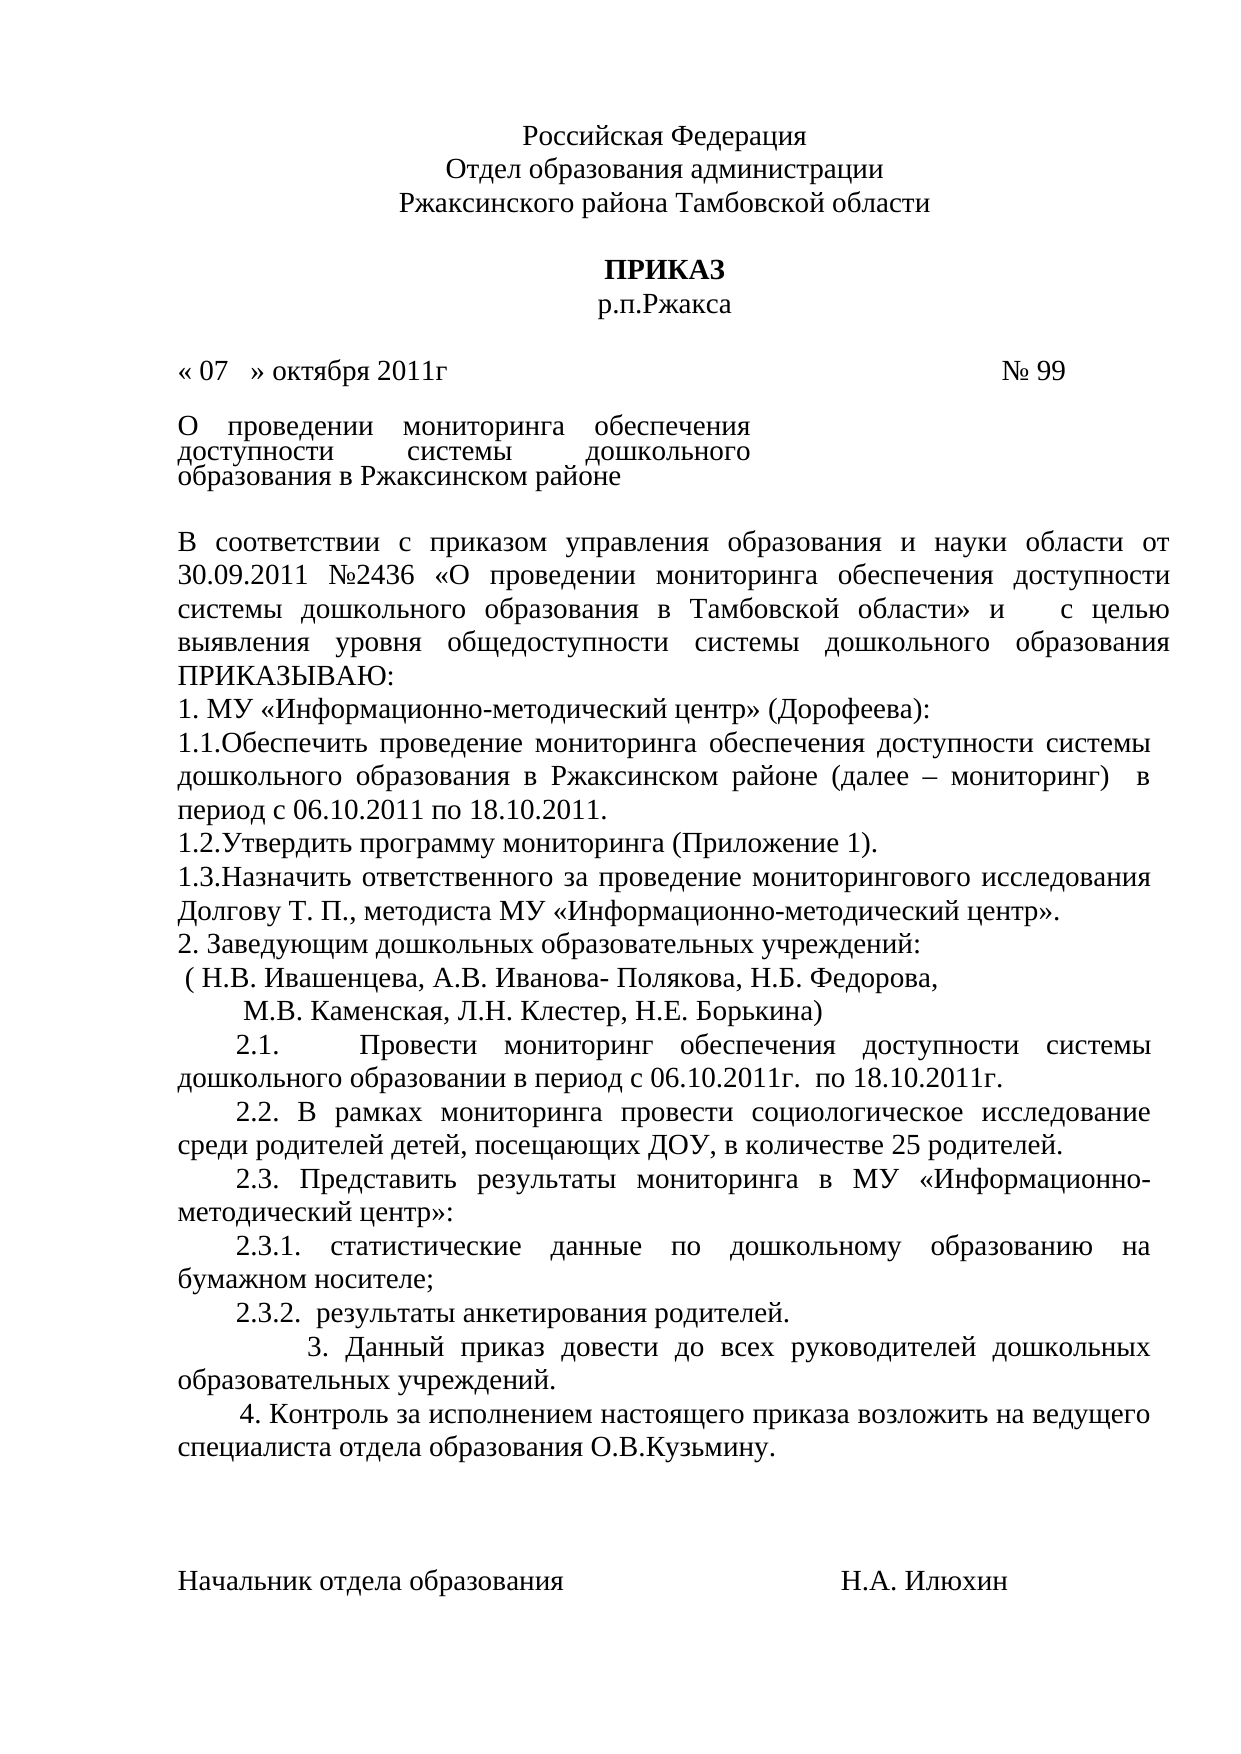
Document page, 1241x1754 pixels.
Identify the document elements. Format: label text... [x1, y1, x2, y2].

text 2.3.2. результаты анкетирования родителей. [177, 1295, 1152, 1329]
text Ржаксинского района Тамбовской области [177, 185, 1152, 219]
text 3. Данный приказ довести до всех руководителей дошкольных образовательных учреждений. [177, 1329, 1152, 1396]
text Российская Федерация [177, 118, 1152, 152]
text ПРИКАЗ [177, 252, 1152, 286]
text 2. Заведующим дошкольных образовательных учреждений: [177, 926, 1152, 960]
text « 07 » октября 2011г № 99 [177, 353, 1152, 386]
text 2.3. Представить результаты мониторинга в МУ «Информационно-методический центр»: [177, 1161, 1152, 1228]
text 2.1. Провести мониторинг обеспечения доступности системы дошкольного образовании в период с 06.10.2011г. по 18.10.2011г. [177, 1027, 1152, 1094]
text 2.3.1. статистические данные по дошкольному образованию на бумажном носителе; [177, 1228, 1152, 1295]
text В соответствии с приказом управления образования и науки области от 30.09.2011 №2436 «О проведении мониторинга обеспечения доступности системы дошкольного образования в Тамбовской области» и с целью выявления уровня общедоступности системы дошкольного образования ПРИКАЗЫВАЮ: [177, 524, 1171, 691]
text О проведении мониторинга обеспечения доступности системы дошкольного образования в Ржаксинском районе [177, 415, 751, 490]
text р.п.Ржакса [177, 286, 1152, 319]
text 4. Контроль за исполнением настоящего приказа возложить на ведущего специалиста отдела образования О.В.Кузьмину. [177, 1396, 1152, 1463]
text 1. МУ «Информационно-методический центр» (Дорофеева): [177, 691, 1152, 725]
text 2.2. В рамках мониторинга провести социологическое исследование среди родителей детей, посещающих ДОУ, в количестве 25 родителей. [177, 1094, 1152, 1161]
text 1.1.Обеспечить проведение мониторинга обеспечения доступности системы дошкольного образования в Ржаксинском районе (далее – мониторинг) в период с 06.10.2011 по 18.10.2011. [177, 725, 1152, 826]
text ( Н.В. Ивашенцева, А.В. Иванова- Полякова, Н.Б. Федорова, [177, 960, 1152, 993]
text М.В. Каменская, Л.Н. Клестер, Н.Е. Борькина) [177, 993, 1152, 1027]
text 1.3.Назначить ответственного за проведение мониторингового исследования Долгову Т. П., методиста МУ «Информационно-методический центр». [177, 859, 1152, 926]
text 1.2.Утвердить программу мониторинга (Приложение 1). [177, 826, 1152, 859]
text Отдел образования администрации [177, 152, 1152, 185]
text Начальник отдела образования Н.А. Илюхин [177, 1563, 1152, 1597]
